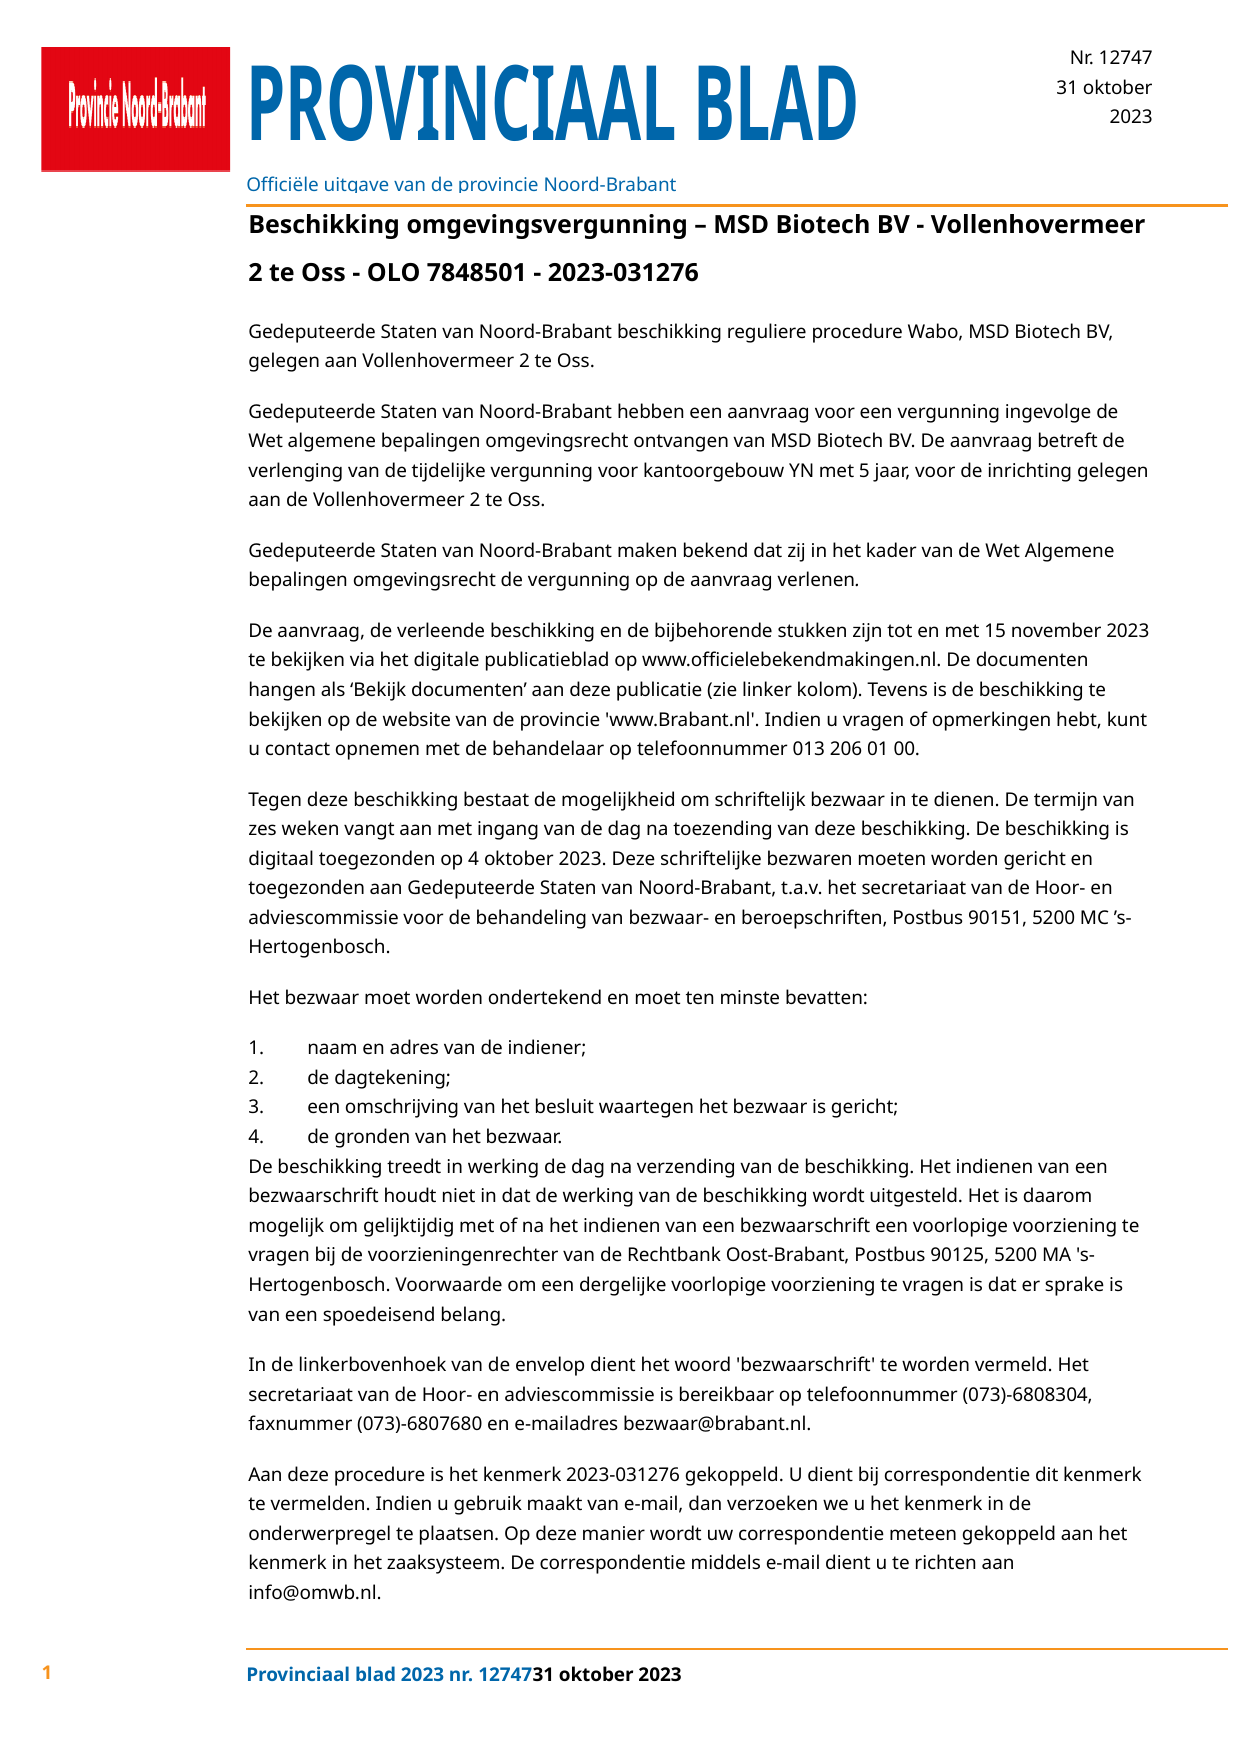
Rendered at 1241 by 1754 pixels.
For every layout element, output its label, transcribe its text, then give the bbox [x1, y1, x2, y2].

text Het bezwaar moet worden ondertekend en moet ten minste bevatten: [248, 984, 1152, 1010]
text Gedeputeerde Staten van Noord-Brabant beschikking reguliere procedure Wabo, MSD Biotech BV, gelegen aan Vollenhovermeer 2 te Oss. [248, 318, 1152, 373]
text De aanvraag, de verleende beschikking en de bijbehorende stukken zijn tot en met 15 november 2023 te bekijken via het digitale publicatieblad op www.officielebekendmakingen.nl. De documenten hangen als ‘Bekijk documenten’ aan deze publicatie (zie linker kolom). Tevens is de beschikking te bekijken op de website van de provincie 'www.Brabant.nl'. Indien u vragen of opmerkingen hebt, kunt u contact opnemen met de behandelaar op telefoonnummer 013 206 01 00. [248, 617, 1152, 761]
text Tegen deze beschikking bestaat de mogelijkheid om schriftelijk bezwaar in te dienen. De termijn van zes weken vangt aan met ingang van de dag na toezending van deze beschikking. De beschikking is digitaal toegezonden op 4 oktober 2023. Deze schriftelijke bezwaren moeten worden gericht en toegezonden aan Gedeputeerde Staten van Noord-Brabant, t.a.v. het secretariaat van de Hoor- en adviescommissie voor de behandeling van bezwaar- en beroepschriften, Postbus 90151, 5200 MC ’s-Hertogenbosch. [248, 786, 1152, 959]
picture [41, 47, 231, 172]
list de dagtekening; [248, 1064, 1152, 1090]
list naam en adres van de indiener; [248, 1034, 1152, 1060]
text Gedeputeerde Staten van Noord-Brabant maken bekend dat zij in het kader van de Wet Algemene bepalingen omgevingsrecht de vergunning op de aanvraag verlenen. [248, 537, 1152, 592]
text Gedeputeerde Staten van Noord-Brabant hebben een aanvraag voor een vergunning ingevolge de Wet algemene bepalingen omgevingsrecht ontvangen van MSD Biotech BV. De aanvraag betreft de verlenging van de tijdelijke vergunning voor kantoorgebouw YN met 5 jaar, voor de inrichting gelegen aan de Vollenhovermeer 2 te Oss. [248, 398, 1152, 512]
list een omschrijving van het besluit waartegen het bezwaar is gericht; [248, 1094, 1152, 1119]
text In de linkerbovenhoek van de envelop dient het woord 'bezwaarschrift' te worden vermeld. Het secretariaat van de Hoor- en adviescommissie is bereikbaar op telefoonnummer (073)-6808304, faxnummer (073)-6807680 en e-mailadres bezwaar@brabant.nl. [248, 1351, 1152, 1436]
text De beschikking treedt in werking de dag na verzending van de beschikking. Het indienen van een bezwaarschrift houdt niet in dat de werking van de beschikking wordt uitgesteld. Het is daarom mogelijk om gelijktijdig met of na het indienen van een bezwaarschrift een voorlopige voorziening te vragen bij de voorzieningenrechter van de Rechtbank Oost-Brabant, Postbus 90125, 5200 MA 's-Hertogenbosch. Voorwaarde om een dergelijke voorlopige voorziening te vragen is dat er sprake is van een spoedeisend belang. [248, 1153, 1152, 1327]
text Aan deze procedure is het kenmerk 2023-031276 gekoppeld. U dient bij correspondentie dit kenmerk te vermelden. Indien u gebruik maakt van e-mail, dan verzoeken we u het kenmerk in de onderwerpregel te plaatsen. Op deze manier wordt uw correspondentie meteen gekoppeld aan het kenmerk in het zaaksysteem. De correspondentie middels e-mail dient u te richten aan info@omwb.nl. [248, 1461, 1152, 1605]
text Beschikking omgevingsvergunning – MSD Biotech BV - Vollenhovermeer 2 te Oss - OLO 7848501 - 2023-031276 [248, 207, 1152, 288]
list de gronden van het bezwaar. [248, 1123, 1152, 1149]
